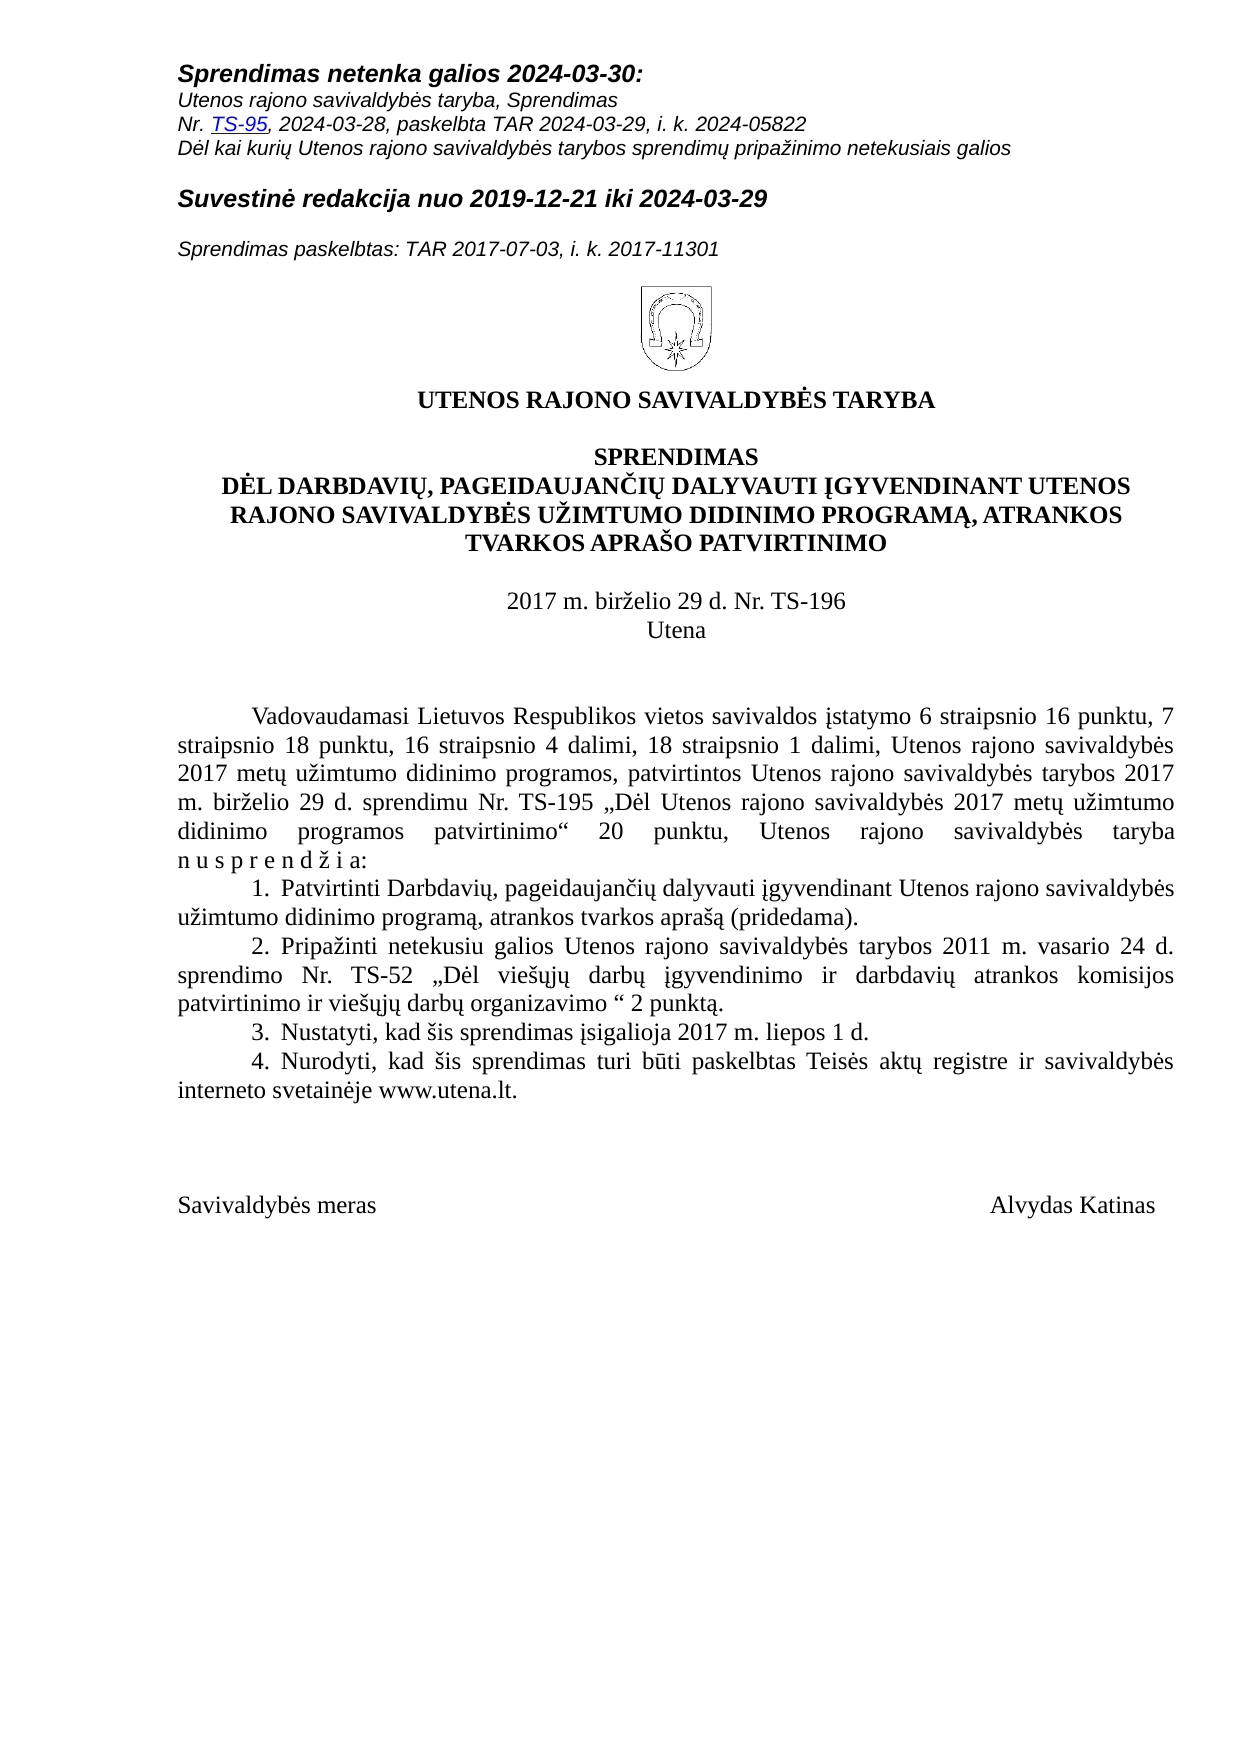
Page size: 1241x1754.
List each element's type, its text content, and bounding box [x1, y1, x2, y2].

text SPRENDIMAS [177, 442, 1175, 471]
text DĖL DARBDAVIŲ, PAGEIDAUJANČIŲ DALYVAUTI ĮGYVENDINANT UTENOS RAJONO SAVIVALDYBĖS UŽIMTUMO DIDINIMO PROGRAMĄ, ATRANKOS TVARKOS APRAŠO PATVIRTINIMO [177, 471, 1175, 557]
text Savivaldybės meras Alvydas Katinas [177, 1190, 1175, 1218]
text Utena [177, 615, 1175, 643]
text Vadovaudamasi Lietuvos Respublikos vietos savivaldos įstatymo 6 straipsnio 16 punktu, 7 straipsnio 18 punktu, 16 straipsnio 4 dalimi, 18 straipsnio 1 dalimi, Utenos rajono savivaldybės 2017 metų užimtumo didinimo programos, patvirtintos Utenos rajono savivaldybės tarybos 2017 m. birželio 29 d. sprendimu Nr. TS-195 „Dėl Utenos rajono savivaldybės 2017 metų užimtumo didinimo programos patvirtinimo“ 20 punktu, Utenos rajono savivaldybės taryba nusprendžia: [177, 701, 1175, 873]
text Suvestinė redakcija nuo 2019-12-21 iki 2024-03-29 [177, 184, 1175, 212]
text 2017 m. birželio 29 d. Nr. TS-196 [177, 586, 1175, 615]
text Nr. TS-95, 2024-03-28, paskelbta TAR 2024-03-29, i. k. 2024-05822 [177, 112, 1175, 136]
text UTENOS RAJONO SAVIVALDYBĖS TARYBA [177, 385, 1175, 413]
text Dėl kai kurių Utenos rajono savivaldybės tarybos sprendimų pripažinimo netekusiais galios [177, 136, 1175, 160]
text Sprendimas paskelbtas: TAR 2017-07-03, i. k. 2017-11301 [177, 236, 1175, 260]
text 3. Nustatyti, kad šis sprendimas įsigalioja 2017 m. liepos 1 d. [177, 1017, 1175, 1046]
text 4. Nurodyti, kad šis sprendimas turi būti paskelbtas Teisės aktų registre ir savivaldybės interneto svetainėje www.utena.lt. [177, 1046, 1175, 1103]
text Sprendimas netenka galios 2024-03-30: [177, 59, 1175, 88]
text Utenos rajono savivaldybės taryba, Sprendimas [177, 88, 1175, 112]
text 2. Pripažinti netekusiu galios Utenos rajono savivaldybės tarybos 2011 m. vasario 24 d. sprendimo Nr. TS-52 „Dėl viešųjų darbų įgyvendinimo ir darbdavių atrankos komisijos patvirtinimo ir viešųjų darbų organizavimo “ 2 punktą. [177, 931, 1175, 1017]
text 1. Patvirtinti Darbdavių, pageidaujančių dalyvauti įgyvendinant Utenos rajono savivaldybės užimtumo didinimo programą, atrankos tvarkos aprašą (pridedama). [177, 873, 1175, 931]
